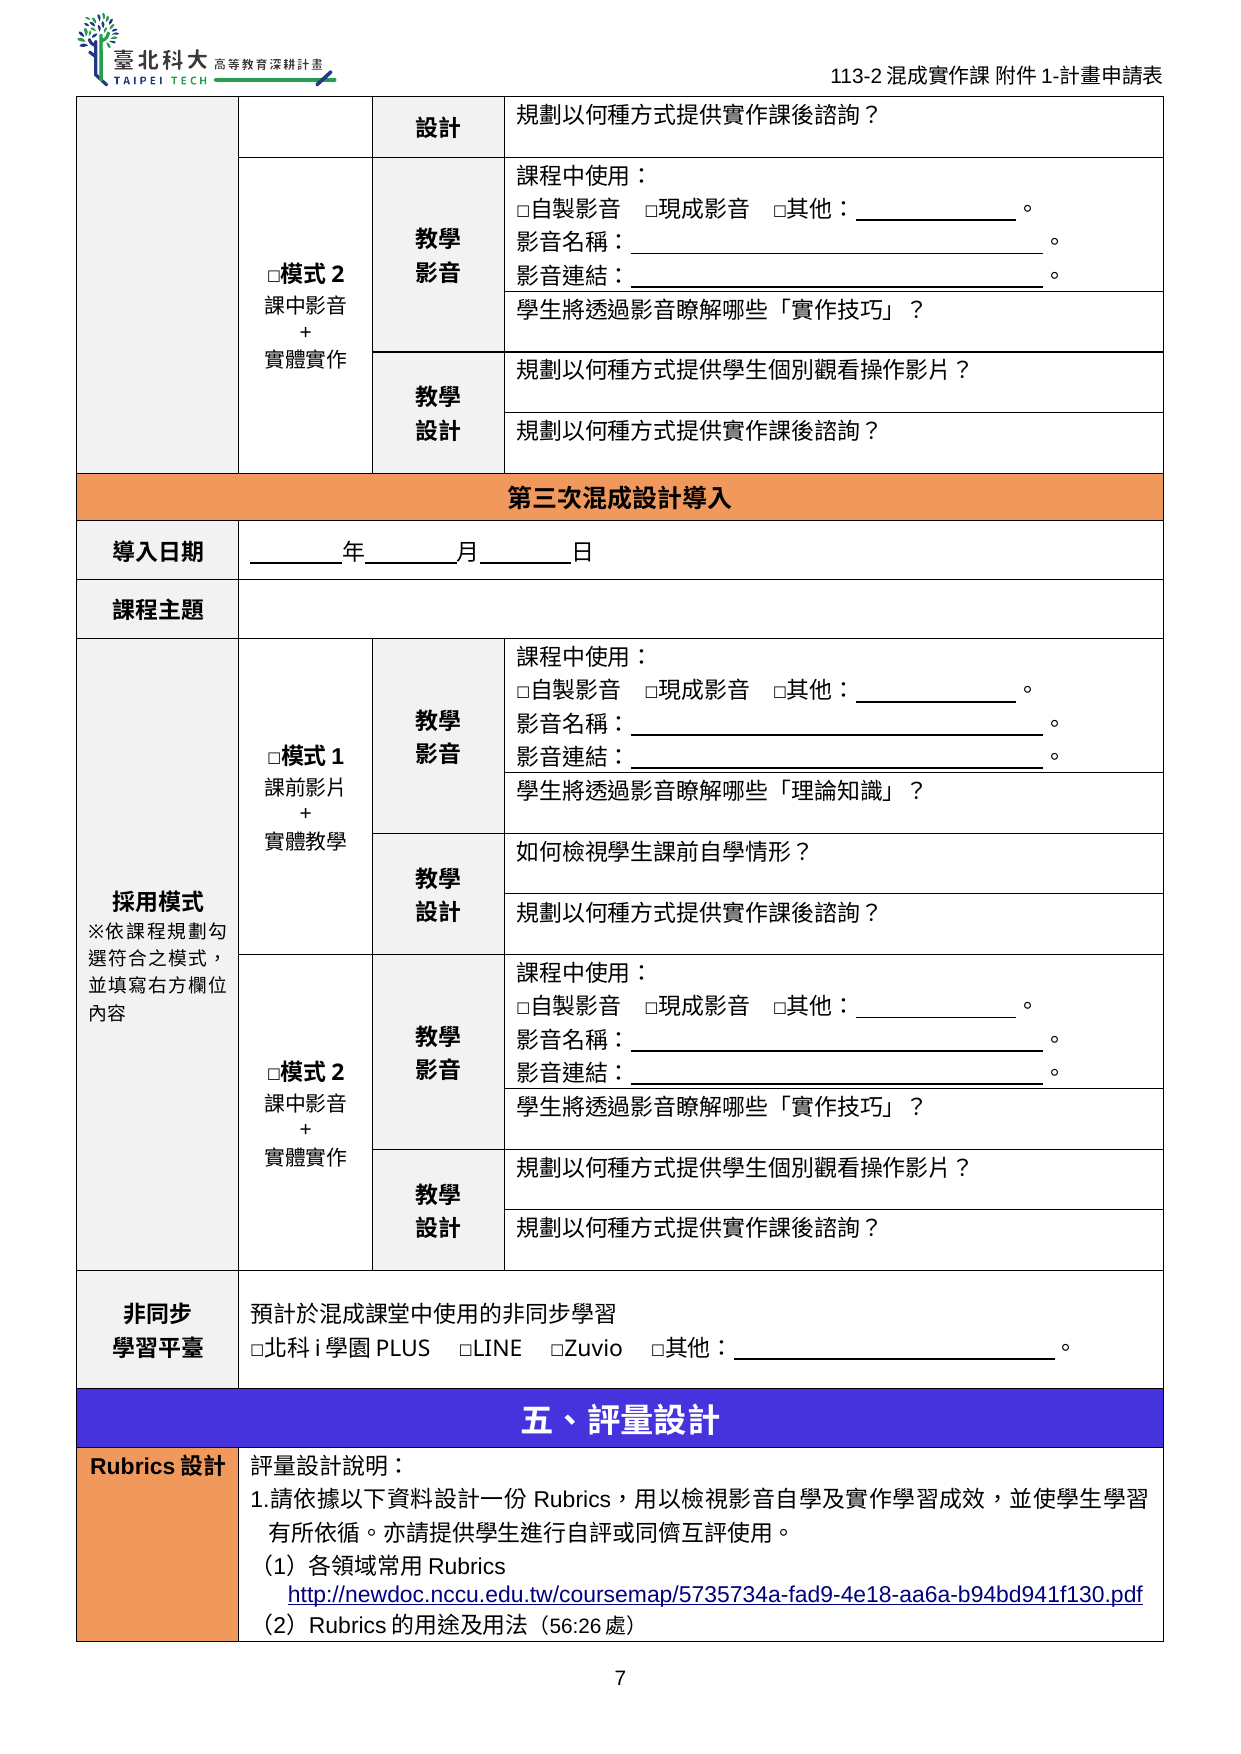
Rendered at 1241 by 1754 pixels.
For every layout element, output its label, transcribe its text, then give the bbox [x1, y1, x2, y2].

table_cell Rubrics設計 [77, 1448, 238, 1641]
table_cell 教學 設計 [373, 834, 504, 954]
table_cell 非同步 學習平臺 [77, 1271, 238, 1388]
table_cell 教學 影音 [373, 158, 504, 351]
table_cell 第三次混成設計導入 [77, 474, 1163, 520]
table_cell [77, 97, 238, 473]
table_cell 五、評量設計 [77, 1389, 1163, 1447]
table_cell 教學 影音 [373, 639, 504, 833]
table_cell 規劃以何種方式提供實作課後諮詢？ [505, 413, 1163, 473]
table_cell 規劃以何種方式提供實作課後諮詢？ [505, 1210, 1163, 1270]
table_cell 教學 影音 [373, 955, 504, 1149]
table_cell ☐模式1 課前影片 + 實體教學 [239, 639, 372, 954]
table_cell 課程中使用： ☐自製影音 ☐現成影音 ☐其他： 。 影音名稱： 。 影音連結： 。 [505, 955, 1163, 1088]
table_cell 導入日期 [77, 521, 238, 579]
table_cell 課程中使用： ☐自製影音 ☐現成影音 ☐其他： 。 影音名稱： 。 影音連結： 。 [505, 158, 1163, 291]
table_cell 規劃以何種方式提供學生個別觀看操作影片？ [505, 1150, 1163, 1209]
table_cell 學生將透過影音瞭解哪些「實作技巧」？ [505, 1089, 1163, 1149]
table_cell 學生將透過影音瞭解哪些「實作技巧」？ [505, 292, 1163, 351]
table_cell 規劃以何種方式提供實作課後諮詢？ [505, 97, 1163, 157]
table_cell 規劃以何種方式提供學生個別觀看操作影片？ [505, 353, 1163, 412]
table_cell 設計 [373, 97, 504, 157]
table_cell 年 月 日 [239, 521, 1163, 579]
table_cell ☐模式2 課中影音 + 實體實作 [239, 955, 372, 1270]
table_cell 採用模式 ※依課程規劃勾選符合之模式，並填寫右方欄位內容 [77, 639, 238, 1270]
table_cell 課程主題 [77, 580, 238, 638]
table_cell 預計於混成課堂中使用的非同步學習 ☐北科i學園PLUS ☐LINE ☐Zuvio ☐其他： 。 [239, 1271, 1163, 1388]
table_cell [239, 97, 372, 157]
table_cell 如何檢視學生課前自學情形？ [505, 834, 1163, 893]
table_cell 教學 設計 [373, 353, 504, 473]
table_cell 規劃以何種方式提供實作課後諮詢？ [505, 894, 1163, 954]
table_cell 學生將透過影音瞭解哪些「理論知識」？ [505, 773, 1163, 833]
table_cell 課程中使用： ☐自製影音 ☐現成影音 ☐其他： 。 影音名稱： 。 影音連結： 。 [505, 639, 1163, 772]
table_cell [239, 580, 1163, 638]
table_cell 教學 設計 [373, 1150, 504, 1270]
table_cell ☐模式2 課中影音 + 實體實作 [239, 158, 372, 473]
table_cell 評量設計說明： 1.請依據以下資料設計一份Rubrics，用以檢視影音自學及實作學習成效，並使學生學習有所依循。亦請提供學生進行自評或同儕互評使用。 （1）各領域常用Rubrics http://newdoc.nccu.edu.tw/coursemap/5735734a-fad9-4e18-aa6a-b94bd941f130.pdf （2）Rubrics的用途及用法（56:26處） [239, 1448, 1163, 1641]
